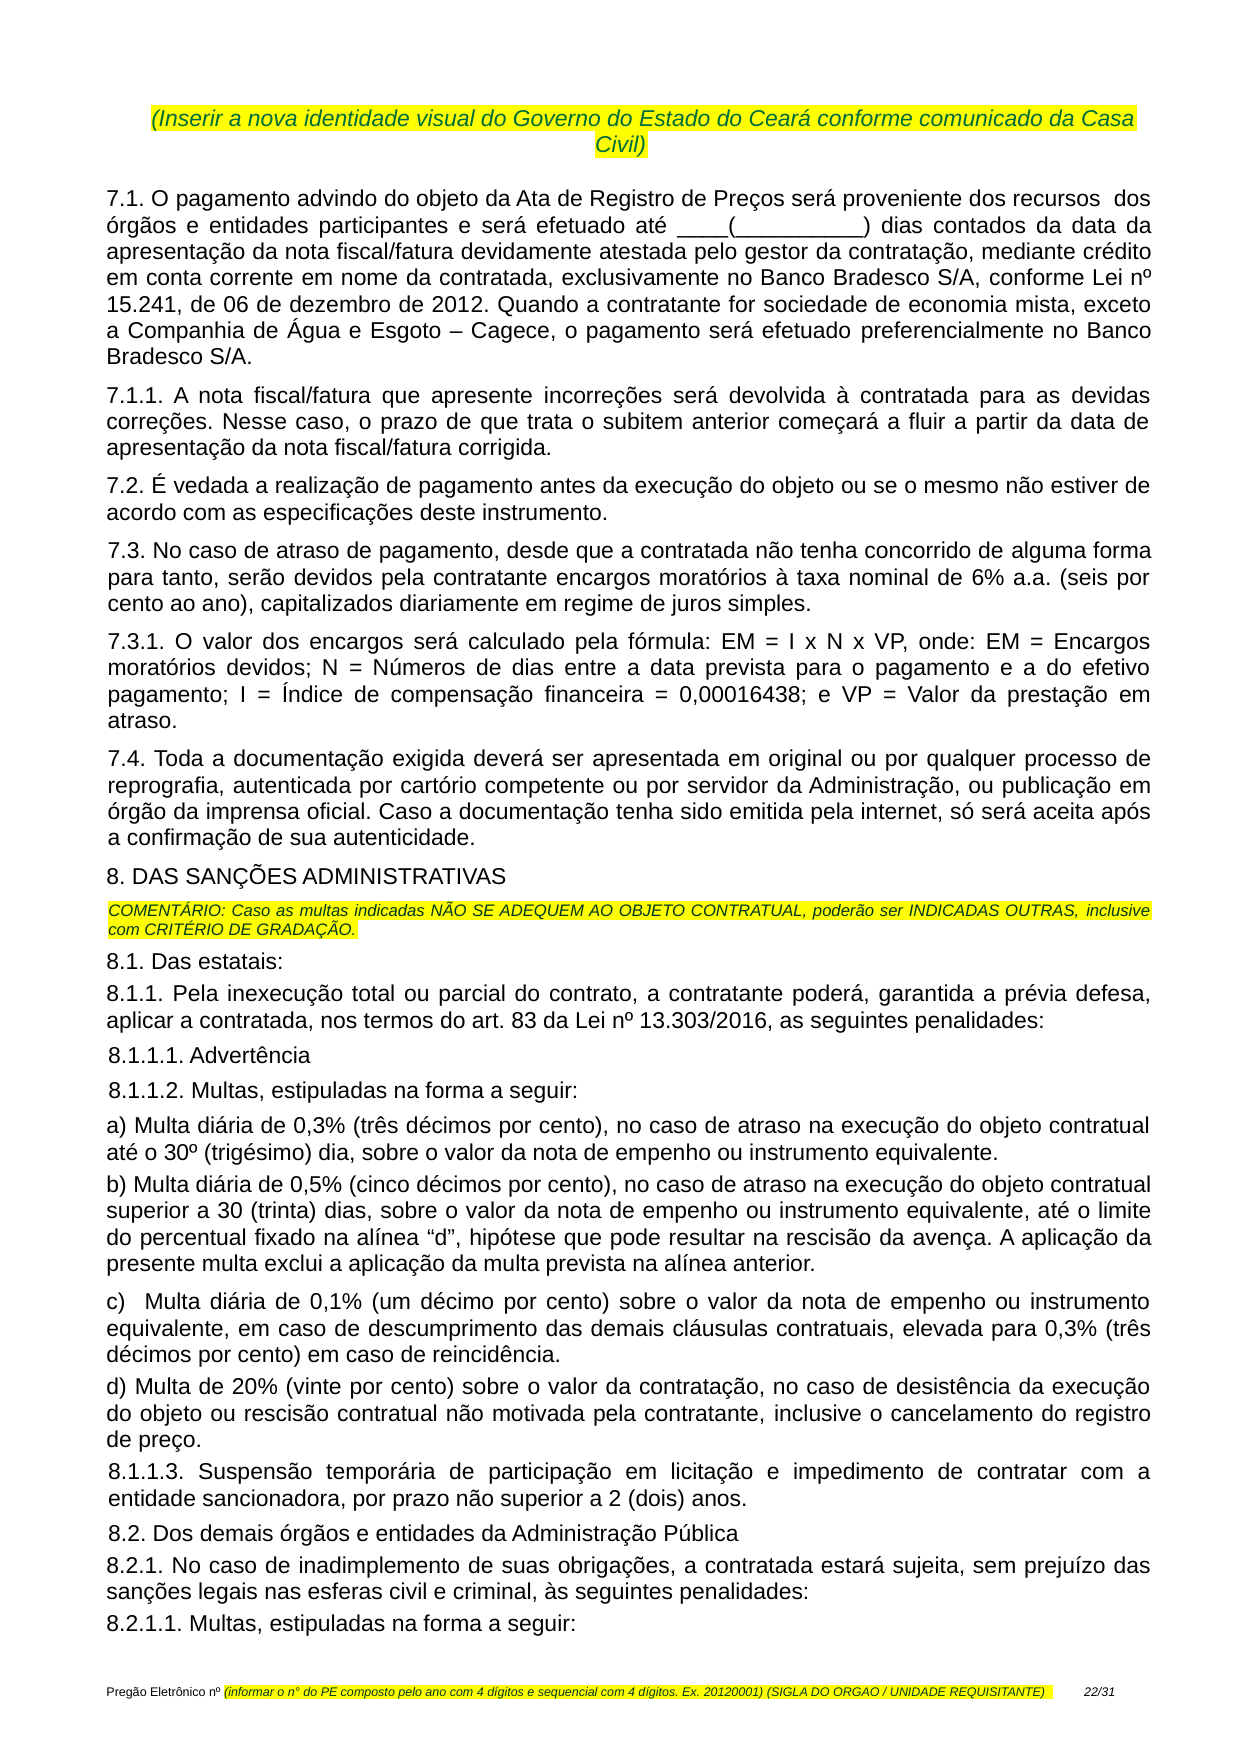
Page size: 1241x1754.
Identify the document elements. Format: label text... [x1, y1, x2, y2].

text 8.2.1.1. Multas, estipuladas na forma a seguir: [106, 1610, 1152, 1637]
text 8.2.1. No caso de inadimplemento de suas obrigações, a contratada estará sujeita, sem prejuízo das sanções legais nas esferas civil e criminal, às seguintes penalidades: [106, 1552, 1152, 1604]
text 8. DAS SANÇÕES ADMINISTRATIVAS [106, 863, 1152, 889]
text 8.1.1.3. Suspensão temporária de participação em licitação e impedimento de contratar com a entidade sancionadora, por prazo não superior a 2 (dois) anos. [108, 1458, 1152, 1511]
text 8.1.1. Pela inexecução total ou parcial do contrato, a contratante poderá, garantida a prévia defesa, aplicar a contratada, nos termos do art. 83 da Lei nº 13.303/2016, as seguintes penalidades: [106, 980, 1152, 1033]
text 7.3.1. O valor dos encargos será calculado pela fórmula: EM = I x N x VP, onde: EM = Encargos moratórios devidos; N = Números de dias entre a data prevista para o pagamento e a do efetivo pagamento; I = Índice de compensação financeira = 0,00016438; e VP = Valor da prestação em atraso. [107, 628, 1152, 733]
text 8.1. Das estatais: [106, 948, 1152, 974]
text 7.1.1. A nota fiscal/fatura que apresente incorreções será devolvida à contratada para as devidas correções. Nesse caso, o prazo de que trata o subitem anterior começará a fluir a partir da data de apresentação da nota fiscal/fatura corrigida. [106, 382, 1152, 461]
text a) Multa diária de 0,3% (três décimos por cento), no caso de atraso na execução do objeto contratual até o 30º (trigésimo) dia, sobre o valor da nota de empenho ou instrumento equivalente. [106, 1112, 1152, 1165]
text 7.2. É vedada a realização de pagamento antes da execução do objeto ou se o mesmo não estiver de acordo com as especificações deste instrumento. [106, 472, 1152, 525]
text 8.1.1.1. Advertência [108, 1042, 1152, 1068]
text 8.1.1.2. Multas, estipuladas na forma a seguir: [108, 1077, 1152, 1103]
text d) Multa de 20% (vinte por cento) sobre o valor da contratação, no caso de desistência da execução do objeto ou rescisão contratual não motivada pela contratante, inclusive o cancelamento do registro de preço. [106, 1373, 1152, 1452]
text 7.1. O pagamento advindo do objeto da Ata de Registro de Preços será proveniente dos recursos dos órgãos e entidades participantes e será efetuado até ____(__________) dias contados da data da apresentação da nota fiscal/fatura devidamente atestada pelo gestor da contratação, mediante crédito em conta corrente em nome da contratada, exclusivamente no Banco Bradesco S/A, conforme Lei nº 15.241, de 06 de dezembro de 2012. Quando a contratante for sociedade de economia mista, exceto a Companhia de Água e Esgoto – Cagece, o pagamento será efetuado preferencialmente no Banco Bradesco S/A. [106, 185, 1152, 370]
text 8.2. Dos demais órgãos e entidades da Administração Pública [108, 1520, 1152, 1546]
text COMENTÁRIO: Caso as multas indicadas NÃO SE ADEQUEM AO OBJETO CONTRATUAL, poderão ser INDICADAS OUTRAS, inclusive com CRITÉRIO DE GRADAÇÃO. [108, 901, 1152, 939]
text 7.4. Toda a documentação exigida deverá ser apresentada em original ou por qualquer processo de reprografia, autenticada por cartório competente ou por servidor da Administração, ou publicação em órgão da imprensa oficial. Caso a documentação tenha sido emitida pela internet, só será aceita após a confirmação de sua autenticidade. [107, 745, 1152, 851]
text b) Multa diária de 0,5% (cinco décimos por cento), no caso de atraso na execução do objeto contratual superior a 30 (trinta) dias, sobre o valor da nota de empenho ou instrumento equivalente, até o limite do percentual fixado na alínea “d”, hipótese que pode resultar na rescisão da avença. A aplicação da presente multa exclui a aplicação da multa prevista na alínea anterior. [106, 1171, 1152, 1276]
text c) Multa diária de 0,1% (um décimo por cento) sobre o valor da nota de empenho ou instrumento equivalente, em caso de descumprimento das demais cláusulas contratuais, elevada para 0,3% (três décimos por cento) em caso de reincidência. [106, 1288, 1152, 1367]
text 7.3. No caso de atraso de pagamento, desde que a contratada não tenha concorrido de alguma forma para tanto, serão devidos pela contratante encargos moratórios à taxa nominal de 6% a.a. (seis por cento ao ano), capitalizados diariamente em regime de juros simples. [107, 537, 1152, 616]
